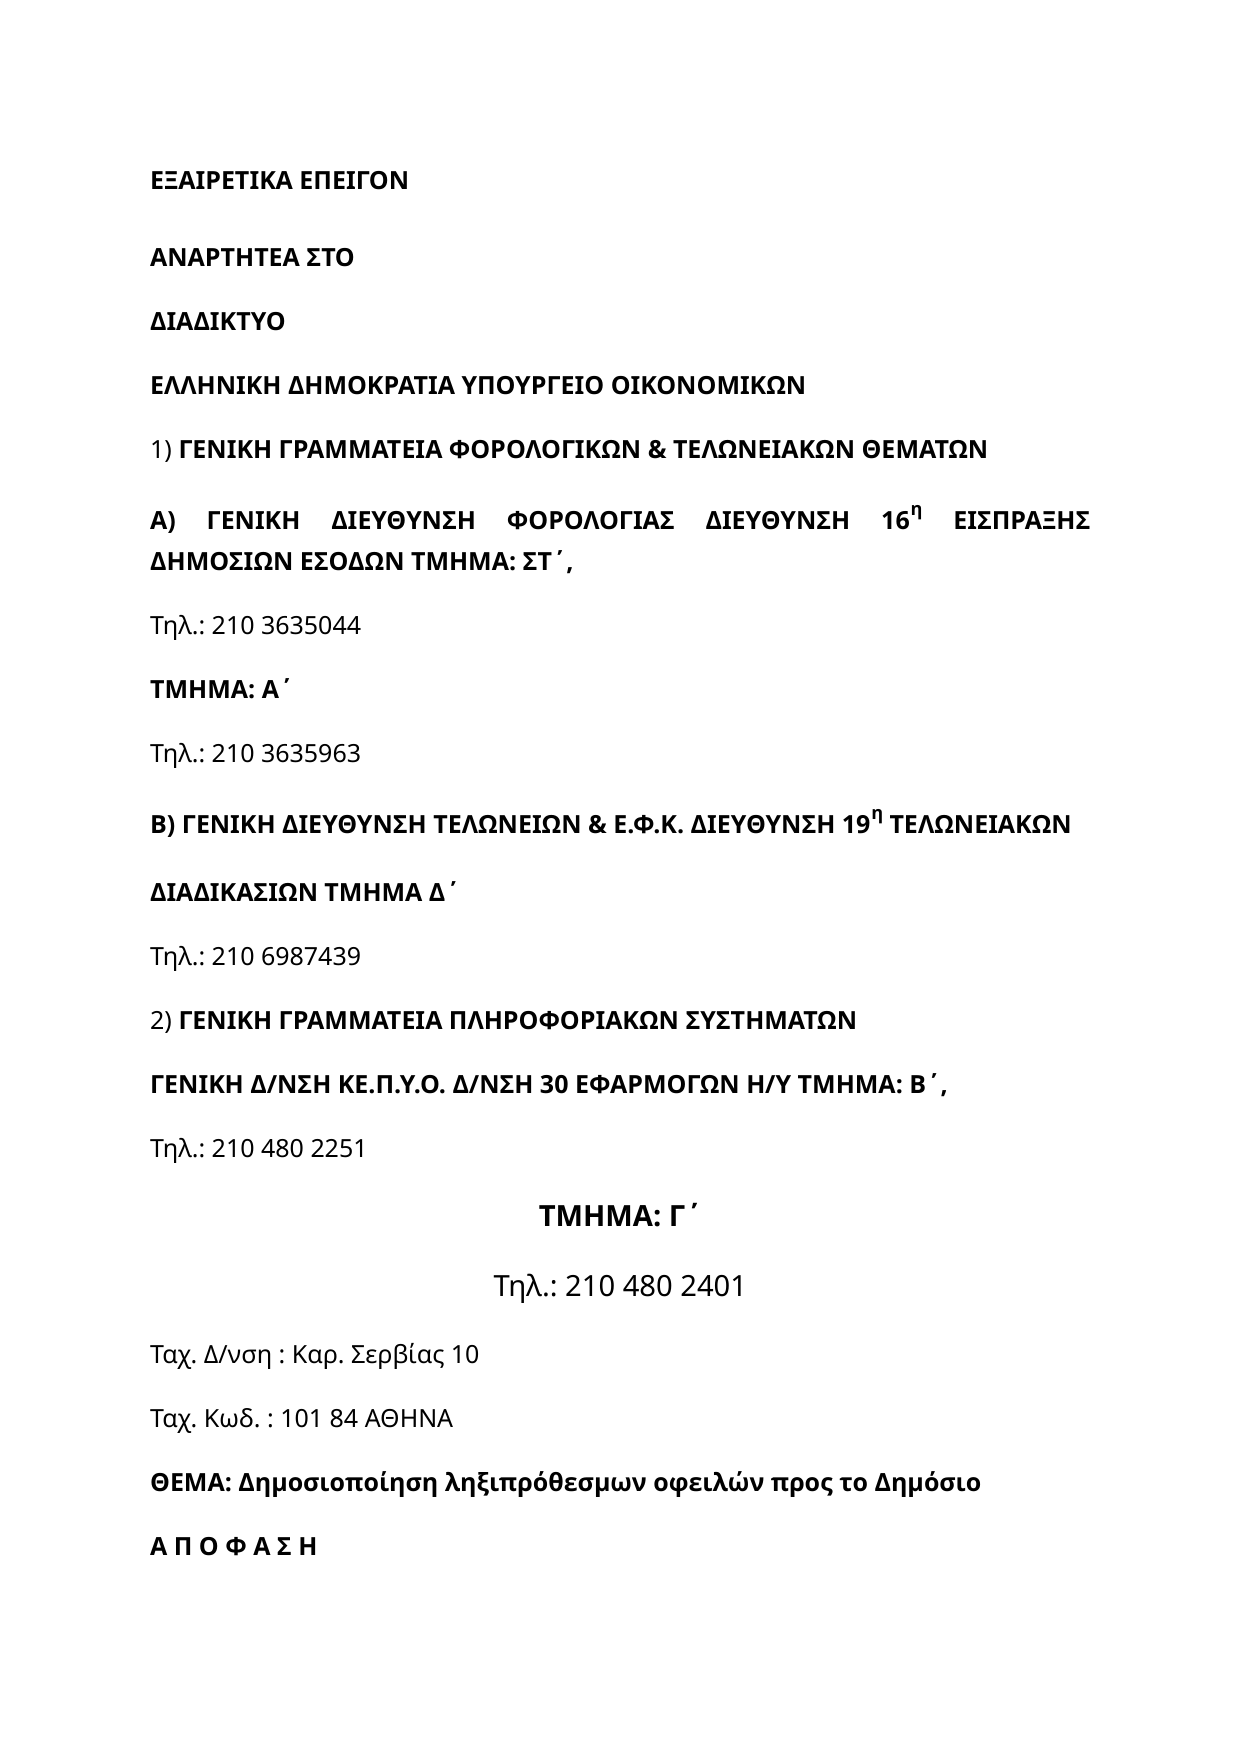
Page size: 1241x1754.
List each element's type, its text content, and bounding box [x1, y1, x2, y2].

text ΘEMA: Δημοσιοποίηση ληξιπρόθεσμων οφειλών προς το Δημόσιο [150, 1464, 1090, 1499]
text 2) ΓΕΝΙΚΗ ΓΡΑΜΜΑΤΕΙΑ ΠΛΗΡΟΦΟΡΙΑΚΩΝ ΣΥΣΤΗΜΑΤΩΝ [150, 1002, 1090, 1037]
subtitle ΤΜΗΜΑ: Γ΄ [150, 1195, 1090, 1235]
text Α) ΓΕΝΙΚΗ ΔΙΕΥΘΥΝΣΗ ΦΟΡΟΛΟΓΙΑΣ ΔΙΕΥΘΥΝΣΗ 16η ΕΙΣΠΡΑΞΗΣ ΔΗΜΟΣΙΩΝ ΕΣΟΔΩΝ TMHMA: ΣΤ΄, [150, 496, 1090, 578]
text ΔΙΑΔΙΚΑΣΙΩΝ ΤΜΗΜΑ Δ΄ [150, 874, 1090, 908]
text Ταχ. Δ/νση : Καρ. Σερβίας 10 [150, 1336, 1090, 1370]
text Τηλ.: 210 3635963 [150, 736, 1090, 770]
text Β) ΓΕΝΙΚΗ ΔΙΕΥΘΥΝΣΗ ΤΕΛΩΝΕΙΩΝ & Ε.Φ.Κ. ΔΙΕΥΘΥΝΣΗ 19η ΤΕΛΩΝΕΙΑΚΩΝ [150, 800, 1090, 843]
text Α Π Ο Φ Α Σ Η [150, 1529, 1090, 1563]
text ΕΛΛΗΝΙΚΗ ΔΗΜΟΚΡΑΤΙΑ ΥΠΟΥΡΓΕΙΟ ΟΙΚΟΝΟΜΙΚΩΝ [150, 367, 1090, 402]
text 1) ΓΕΝΙΚΗ ΓΡΑΜΜΑΤΕΙΑ ΦΟΡΟΛΟΓΙΚΩΝ & ΤΕΛΩΝΕΙΑΚΩΝ ΘΕΜΑΤΩΝ [150, 432, 1090, 466]
title ΕΞΑΙΡΕΤΙΚΑ ΕΠΕΙΓΟΝ [150, 162, 1090, 197]
text ΑΝΑΡΤΗΤΕΑ ΣΤΟ [150, 239, 1090, 273]
text Ταχ. Κωδ. : 101 84 ΑΘΗΝΑ [150, 1400, 1090, 1434]
subtitle Τηλ.: 210 480 2401 [150, 1266, 1090, 1305]
text Τηλ.: 210 3635044 [150, 608, 1090, 642]
text ΓΕΝΙΚΗ Δ/ΝΣΗ ΚΕ.Π.Υ.Ο. Δ/ΝΣΗ 30 ΕΦΑΡΜΟΓΩΝ Η/Υ ΤΜΗΜΑ: Β΄, [150, 1067, 1090, 1101]
text Τηλ.: 210 480 2251 [150, 1131, 1090, 1165]
text TMHMA: Α΄ [150, 672, 1090, 706]
text ΔΙΑΔΙΚΤΥΟ [150, 303, 1090, 337]
text Τηλ.: 210 6987439 [150, 938, 1090, 972]
